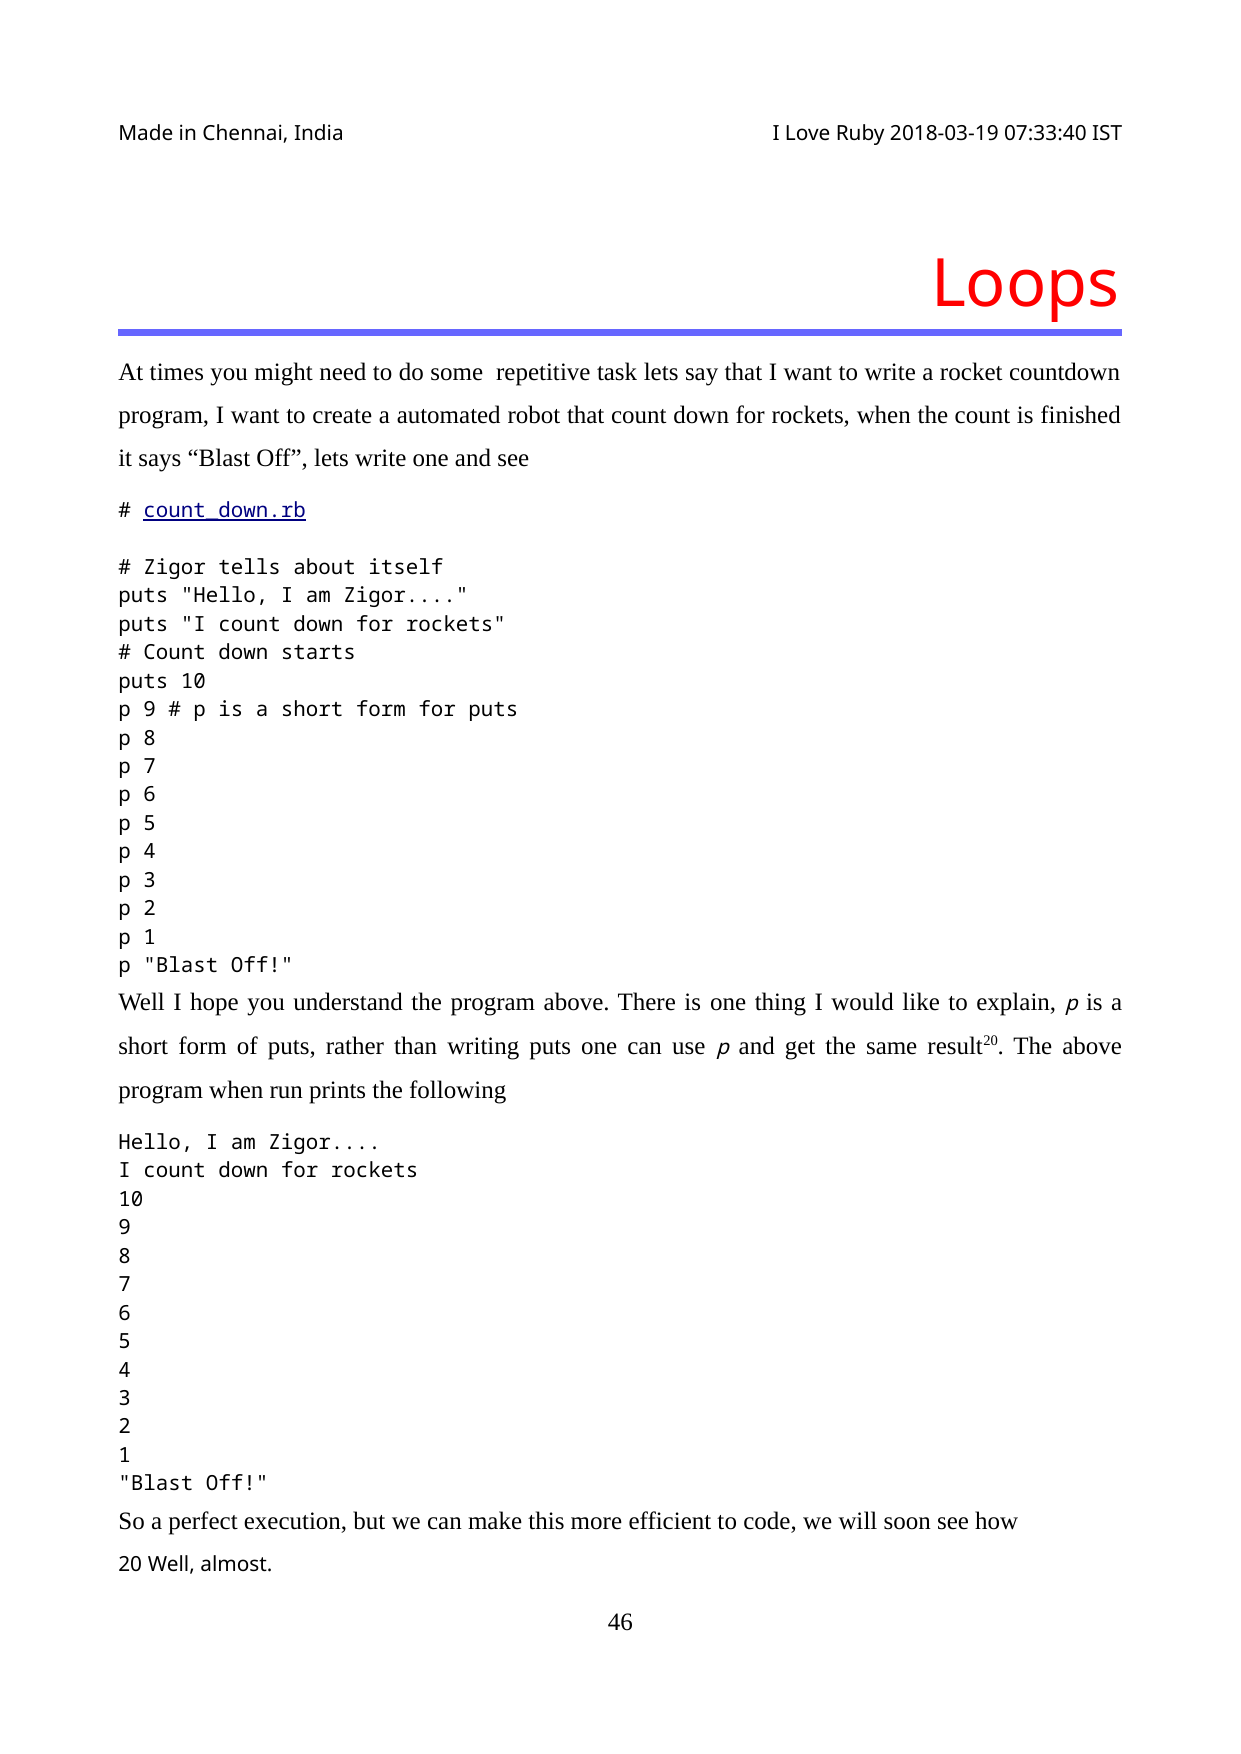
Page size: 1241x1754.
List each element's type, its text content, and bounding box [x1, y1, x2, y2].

text p 8 [118, 723, 1122, 751]
text 7 [118, 1269, 1122, 1298]
text p 7 [118, 751, 1122, 779]
text So a perfect execution, but we can make this more efficient to code, we will soon see how [118, 1506, 1122, 1534]
text p "Blast Off!" [118, 950, 1122, 979]
text "Blast Off!" [118, 1468, 1122, 1497]
text puts "I count down for rockets" [118, 609, 1122, 637]
text 10 [118, 1184, 1122, 1212]
text puts 10 [118, 666, 1122, 694]
text p 5 [118, 808, 1122, 836]
text # count_down.rb [118, 495, 1122, 524]
text 4 [118, 1355, 1122, 1383]
text p 3 [118, 865, 1122, 893]
text p 9 # p is a short form for puts [118, 694, 1122, 723]
text p 6 [118, 779, 1122, 808]
subtitle Loops [118, 233, 1122, 329]
text # Zigor tells about itself [118, 552, 1122, 581]
text 2 [118, 1412, 1122, 1440]
text 6 [118, 1298, 1122, 1326]
text puts "Hello, I am Zigor...." [118, 581, 1122, 609]
text I count down for rockets [118, 1156, 1122, 1184]
text 5 [118, 1326, 1122, 1355]
text # Count down starts [118, 637, 1122, 666]
text Hello, I am Zigor.... [118, 1127, 1122, 1156]
text p 2 [118, 893, 1122, 922]
text Well I hope you understand the program above. There is one thing I would like to explain, p is a short form of puts, rather than writing puts one can use p and get the same result. The above program when run prints the following [118, 987, 1122, 1104]
text p 1 [118, 922, 1122, 950]
text 3 [118, 1383, 1122, 1412]
text 9 [118, 1212, 1122, 1241]
text 1 [118, 1440, 1122, 1468]
text At times you might need to do some repetitive task lets say that I want to write a rocket countdown program, I want to create a automated robot that count down for rockets, when the count is finished it says “Blast Off”, lets write one and see [118, 357, 1122, 472]
text Well, almost. [118, 1549, 1122, 1578]
text 8 [118, 1241, 1122, 1269]
text p 4 [118, 836, 1122, 865]
